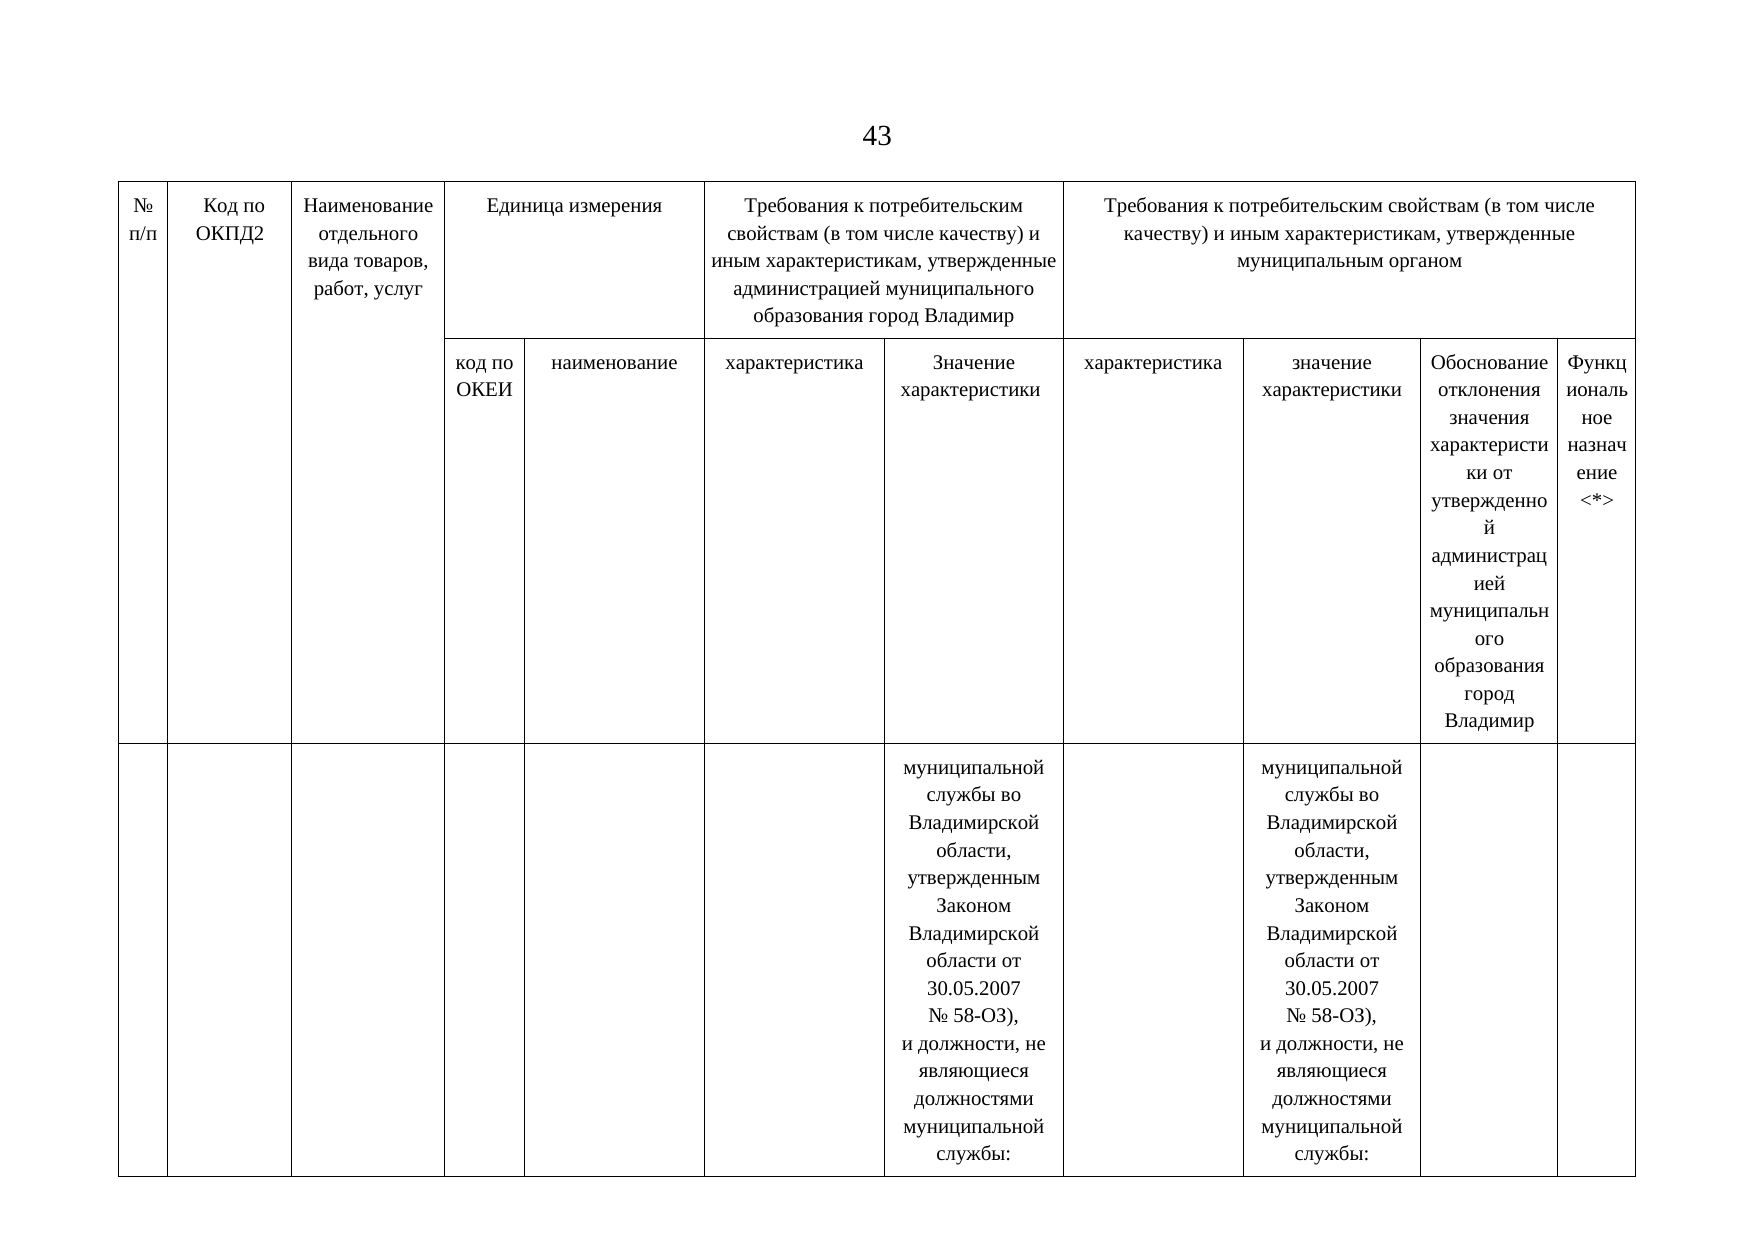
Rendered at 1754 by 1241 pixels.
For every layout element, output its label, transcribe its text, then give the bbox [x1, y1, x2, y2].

table_header Единица измерения [445, 182, 704, 338]
table_cell [525, 744, 704, 1176]
table_cell Функциональное назначение <*> [1558, 339, 1635, 743]
table_cell муниципальной службы во Владимирской области, утвержденным Законом Владимирской области от 30.05.2007 № 58-ОЗ), и должности, не являющиеся должностями муниципальной службы: [1244, 744, 1420, 1176]
table_header Требования к потребительским свойствам (в том числе качеству) и иным характеристикам, утвержденные администрацией муниципального образования город Владимир [705, 182, 1063, 338]
table_cell [1064, 744, 1243, 1176]
table_cell муниципальной службы во Владимирской области, утвержденным Законом Владимирской области от 30.05.2007 № 58-ОЗ), и должности, не являющиеся должностями муниципальной службы: [885, 744, 1063, 1176]
table_cell [1558, 744, 1635, 1176]
table_cell [119, 744, 167, 1176]
table_cell характеристика [705, 339, 884, 743]
table_cell [705, 744, 884, 1176]
table_header № п/п [119, 182, 167, 743]
table_header Требования к потребительским свойствам (в том числе качеству) и иным характеристикам, утвержденные муниципальным органом [1064, 182, 1635, 338]
table_header Код по ОКПД2 [168, 182, 291, 743]
table_cell Обоснование отклонения значения характеристики от утвержденной администрацией муниципального образования город Владимир [1421, 339, 1557, 743]
table_header Наименование отдельного вида товаров, работ, услуг [292, 182, 444, 743]
table_cell значение характеристики [1244, 339, 1420, 743]
table_cell Значение характеристики [885, 339, 1063, 743]
table_cell наименование [525, 339, 704, 743]
table_cell [168, 744, 291, 1176]
table_cell [1421, 744, 1557, 1176]
table_cell [292, 744, 444, 1176]
table_cell характеристика [1064, 339, 1243, 743]
table_cell код по ОКЕИ [445, 339, 524, 743]
table_cell [445, 744, 524, 1176]
